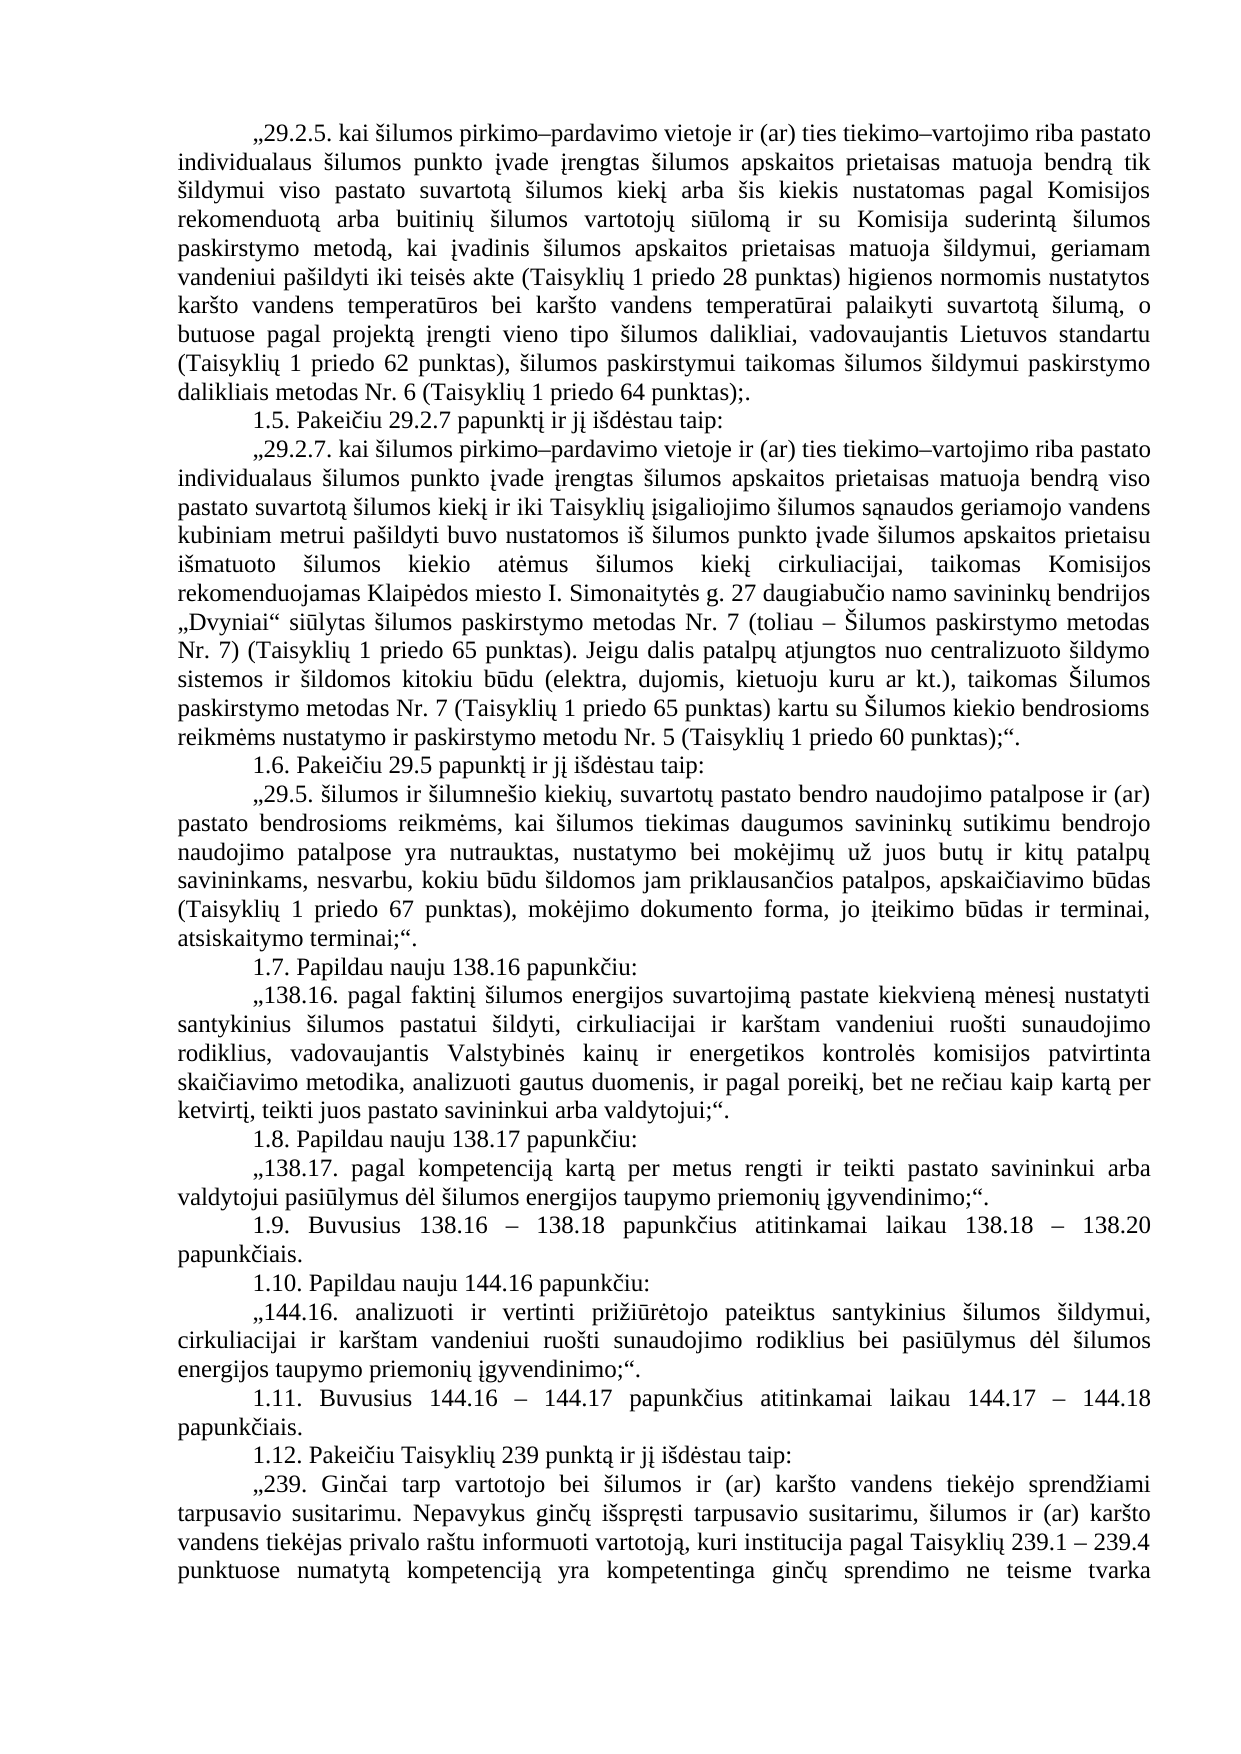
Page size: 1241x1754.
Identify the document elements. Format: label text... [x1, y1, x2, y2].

text „29.2.7. kai šilumos pirkimo–pardavimo vietoje ir (ar) ties tiekimo–vartojimo riba pastato individualaus šilumos punkto įvade įrengtas šilumos apskaitos prietaisas matuoja bendrą viso pastato suvartotą šilumos kiekį ir iki Taisyklių įsigaliojimo šilumos sąnaudos geriamojo vandens kubiniam metrui pašildyti buvo nustatomos iš šilumos punkto įvade šilumos apskaitos prietaisu išmatuoto šilumos kiekio atėmus šilumos kiekį cirkuliacijai, taikomas Komisijos rekomenduojamas Klaipėdos miesto I. Simonaitytės g. 27 daugiabučio namo savininkų bendrijos „Dvyniai“ siūlytas šilumos paskirstymo metodas Nr. 7 (toliau – Šilumos paskirstymo metodas Nr. 7) (Taisyklių 1 priedo 65 punktas). Jeigu dalis patalpų atjungtos nuo centralizuoto šildymo sistemos ir šildomos kitokiu būdu (elektra, dujomis, kietuoju kuru ar kt.), taikomas Šilumos paskirstymo metodas Nr. 7 (Taisyklių 1 priedo 65 punktas) kartu su Šilumos kiekio bendrosioms reikmėms nustatymo ir paskirstymo metodu Nr. 5 (Taisyklių 1 priedo 60 punktas);“. [177, 434, 1152, 751]
text 1.5. Pakeičiu 29.2.7 papunktį ir jį išdėstau taip: [177, 406, 1152, 434]
text „239. Ginčai tarp vartotojo bei šilumos ir (ar) karšto vandens tiekėjo sprendžiami tarpusavio susitarimu. Nepavykus ginčų išspręsti tarpusavio susitarimu, šilumos ir (ar) karšto vandens tiekėjas privalo raštu informuoti vartotoją, kuri institucija pagal Taisyklių 239.1 – 239.4 punktuose numatytą kompetenciją yra kompetentinga ginčų sprendimo ne teisme tvarka [177, 1469, 1152, 1584]
text 1.6. Pakeičiu 29.5 papunktį ir jį išdėstau taip: [177, 751, 1152, 779]
text 1.9. Buvusius 138.16 – 138.18 papunkčius atitinkamai laikau 138.18 – 138.20 papunkčiais. [177, 1211, 1152, 1268]
text „138.16. pagal faktinį šilumos energijos suvartojimą pastate kiekvieną mėnesį nustatyti santykinius šilumos pastatui šildyti, cirkuliacijai ir karštam vandeniui ruošti sunaudojimo rodiklius, vadovaujantis Valstybinės kainų ir energetikos kontrolės komisijos patvirtinta skaičiavimo metodika, analizuoti gautus duomenis, ir pagal poreikį, bet ne rečiau kaip kartą per ketvirtį, teikti juos pastato savininkui arba valdytojui;“. [177, 981, 1152, 1124]
text 1.12. Pakeičiu Taisyklių 239 punktą ir jį išdėstau taip: [177, 1441, 1152, 1469]
text „138.17. pagal kompetenciją kartą per metus rengti ir teikti pastato savininkui arba valdytojui pasiūlymus dėl šilumos energijos taupymo priemonių įgyvendinimo;“. [177, 1153, 1152, 1211]
text „144.16. analizuoti ir vertinti prižiūrėtojo pateiktus santykinius šilumos šildymui, cirkuliacijai ir karštam vandeniui ruošti sunaudojimo rodiklius bei pasiūlymus dėl šilumos energijos taupymo priemonių įgyvendinimo;“. [177, 1297, 1152, 1383]
text „29.2.5. kai šilumos pirkimo–pardavimo vietoje ir (ar) ties tiekimo–vartojimo riba pastato individualaus šilumos punkto įvade įrengtas šilumos apskaitos prietaisas matuoja bendrą tik šildymui viso pastato suvartotą šilumos kiekį arba šis kiekis nustatomas pagal Komisijos rekomenduotą arba buitinių šilumos vartotojų siūlomą ir su Komisija suderintą šilumos paskirstymo metodą, kai įvadinis šilumos apskaitos prietaisas matuoja šildymui, geriamam vandeniui pašildyti iki teisės akte (Taisyklių 1 priedo 28 punktas) higienos normomis nustatytos karšto vandens temperatūros bei karšto vandens temperatūrai palaikyti suvartotą šilumą, o butuose pagal projektą įrengti vieno tipo šilumos dalikliai, vadovaujantis Lietuvos standartu (Taisyklių 1 priedo 62 punktas), šilumos paskirstymui taikomas šilumos šildymui paskirstymo dalikliais metodas Nr. 6 (Taisyklių 1 priedo 64 punktas);. [177, 118, 1152, 406]
text 1.10. Papildau nauju 144.16 papunkčiu: [177, 1268, 1152, 1297]
text 1.11. Buvusius 144.16 – 144.17 papunkčius atitinkamai laikau 144.17 – 144.18 papunkčiais. [177, 1383, 1152, 1441]
text „29.5. šilumos ir šilumnešio kiekių, suvartotų pastato bendro naudojimo patalpose ir (ar) pastato bendrosioms reikmėms, kai šilumos tiekimas daugumos savininkų sutikimu bendrojo naudojimo patalpose yra nutrauktas, nustatymo bei mokėjimų už juos butų ir kitų patalpų savininkams, nesvarbu, kokiu būdu šildomos jam priklausančios patalpos, apskaičiavimo būdas (Taisyklių 1 priedo 67 punktas), mokėjimo dokumento forma, jo įteikimo būdas ir terminai, atsiskaitymo terminai;“. [177, 779, 1152, 952]
text 1.7. Papildau nauju 138.16 papunkčiu: [177, 952, 1152, 981]
text 1.8. Papildau nauju 138.17 papunkčiu: [177, 1124, 1152, 1153]
